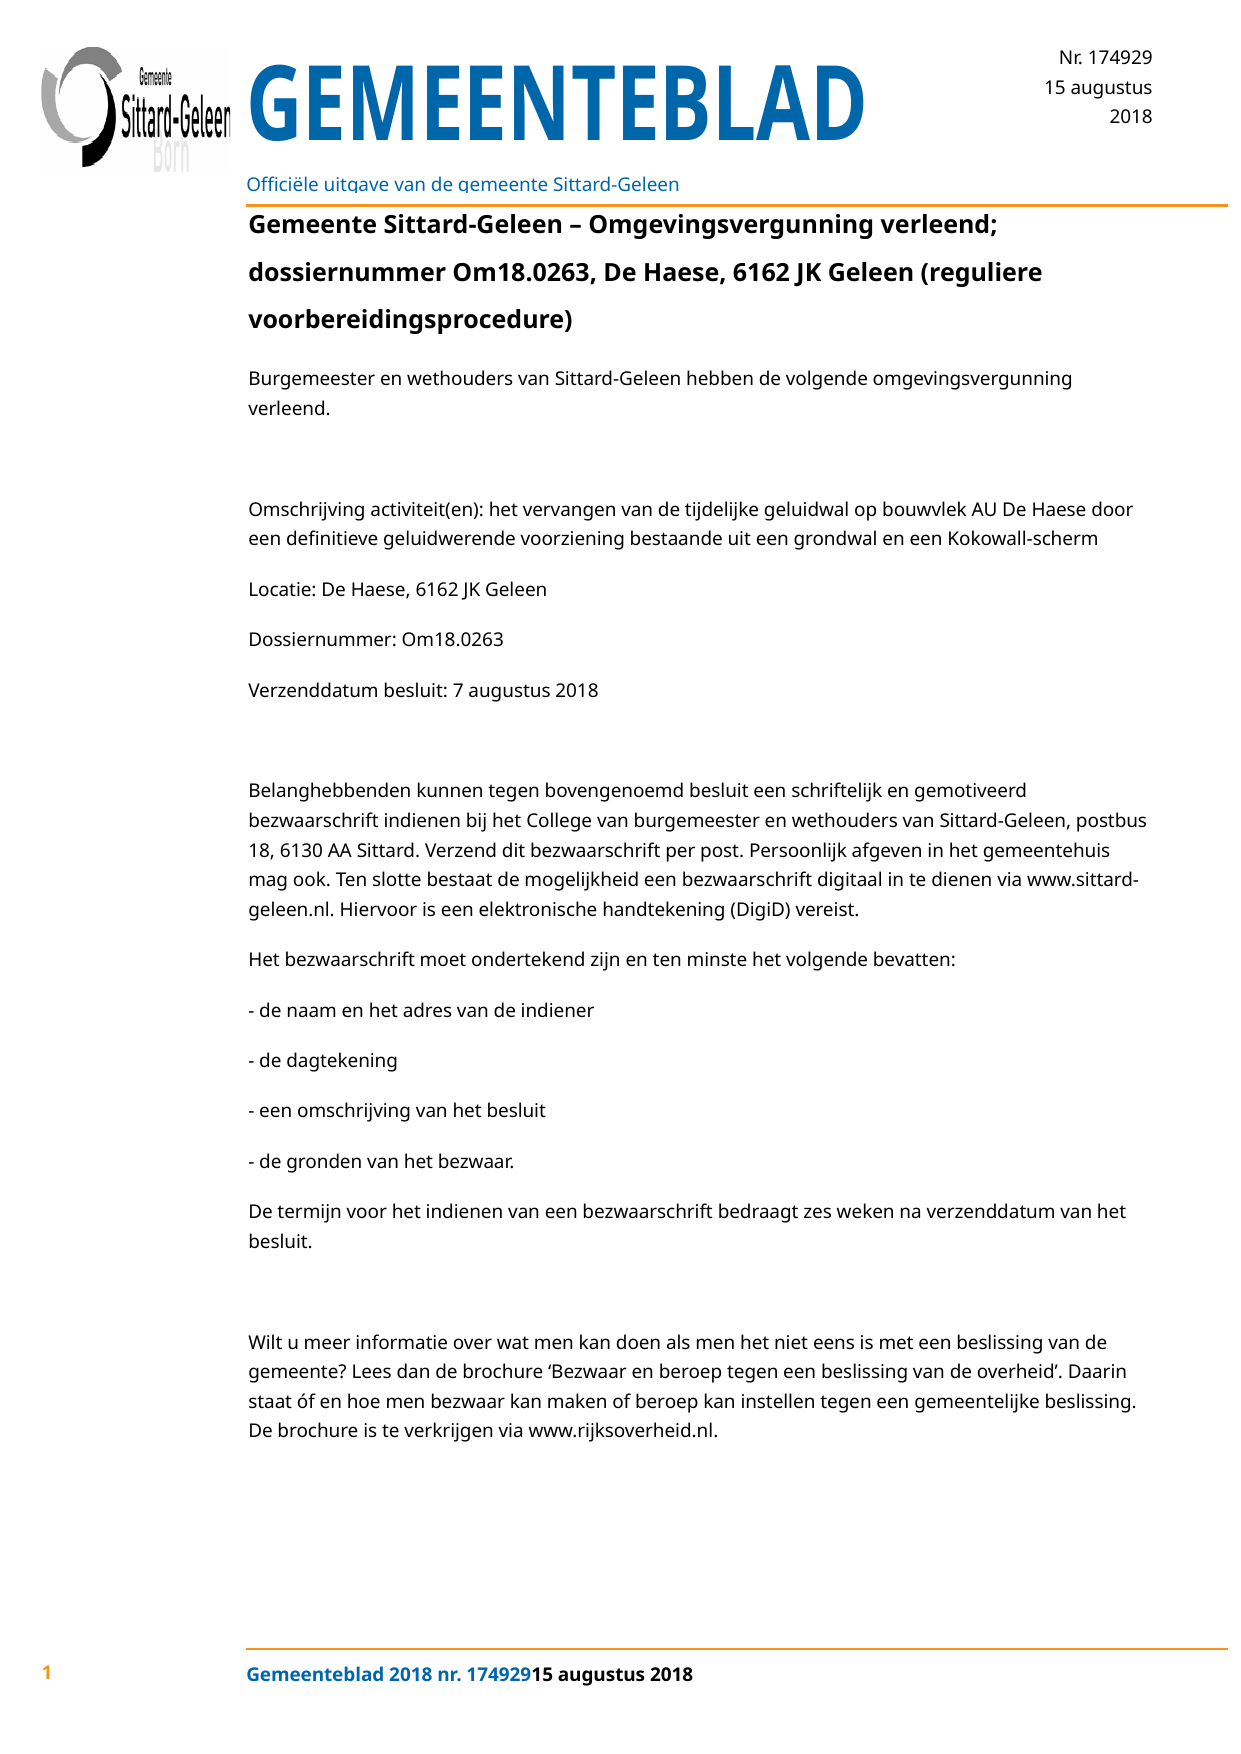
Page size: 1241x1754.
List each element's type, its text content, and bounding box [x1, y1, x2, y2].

text - een omschrijving van het besluit [248, 1098, 1152, 1123]
text Belanghebbenden kunnen tegen bovengenoemd besluit een schriftelijk en gemotiveerd bezwaarschrift indienen bij het College van burgemeester en wethouders van Sittard-Geleen, postbus 18, 6130 AA Sittard. Verzend dit bezwaarschrift per post. Persoonlijk afgeven in het gemeentehuis mag ook. Ten slotte bestaat de mogelijkheid een bezwaarschrift digitaal in te dienen via www.sittard-geleen.nl. Hiervoor is een elektronische handtekening (DigiD) vereist. [248, 778, 1152, 922]
text - de gronden van het bezwaar. [248, 1148, 1152, 1174]
text Dossiernummer: Om18.0263 [248, 626, 1152, 652]
text Burgemeester en wethouders van Sittard-Geleen hebben de volgende omgevingsvergunning verleend. [248, 366, 1152, 421]
text Wilt u meer informatie over wat men kan doen als men het niet eens is met een beslissing van de gemeente? Lees dan de brochure ‘Bezwaar en beroep tegen een beslissing van de overheid’. Daarin staat óf en hoe men bezwaar kan maken of beroep kan instellen tegen een gemeentelijke beslissing. De brochure is te verkrijgen via www.rijksoverheid.nl. [248, 1329, 1152, 1443]
text Gemeente Sittard-Geleen – Omgevingsvergunning verleend; dossiernummer Om18.0263, De Haese, 6162 JK Geleen (reguliere voorbereidingsprocedure) [248, 207, 1152, 336]
text - de dagtekening [248, 1047, 1152, 1073]
text Het bezwaarschrift moet ondertekend zijn en ten minste het volgende bevatten: [248, 946, 1152, 972]
text Locatie: De Haese, 6162 JK Geleen [248, 576, 1152, 602]
text De termijn voor het indienen van een bezwaarschrift bedraagt zes weken na verzenddatum van het besluit. [248, 1198, 1152, 1254]
text Verzenddatum besluit: 7 augustus 2018 [248, 677, 1152, 702]
picture [41, 47, 231, 172]
text Omschrijving activiteit(en): het vervangen van de tijdelijke geluidwal op bouwvlek AU De Haese door een definitieve geluidwerende voorziening bestaande uit een grondwal en een Kokowall-scherm [248, 496, 1152, 551]
text - de naam en het adres van de indiener [248, 997, 1152, 1022]
